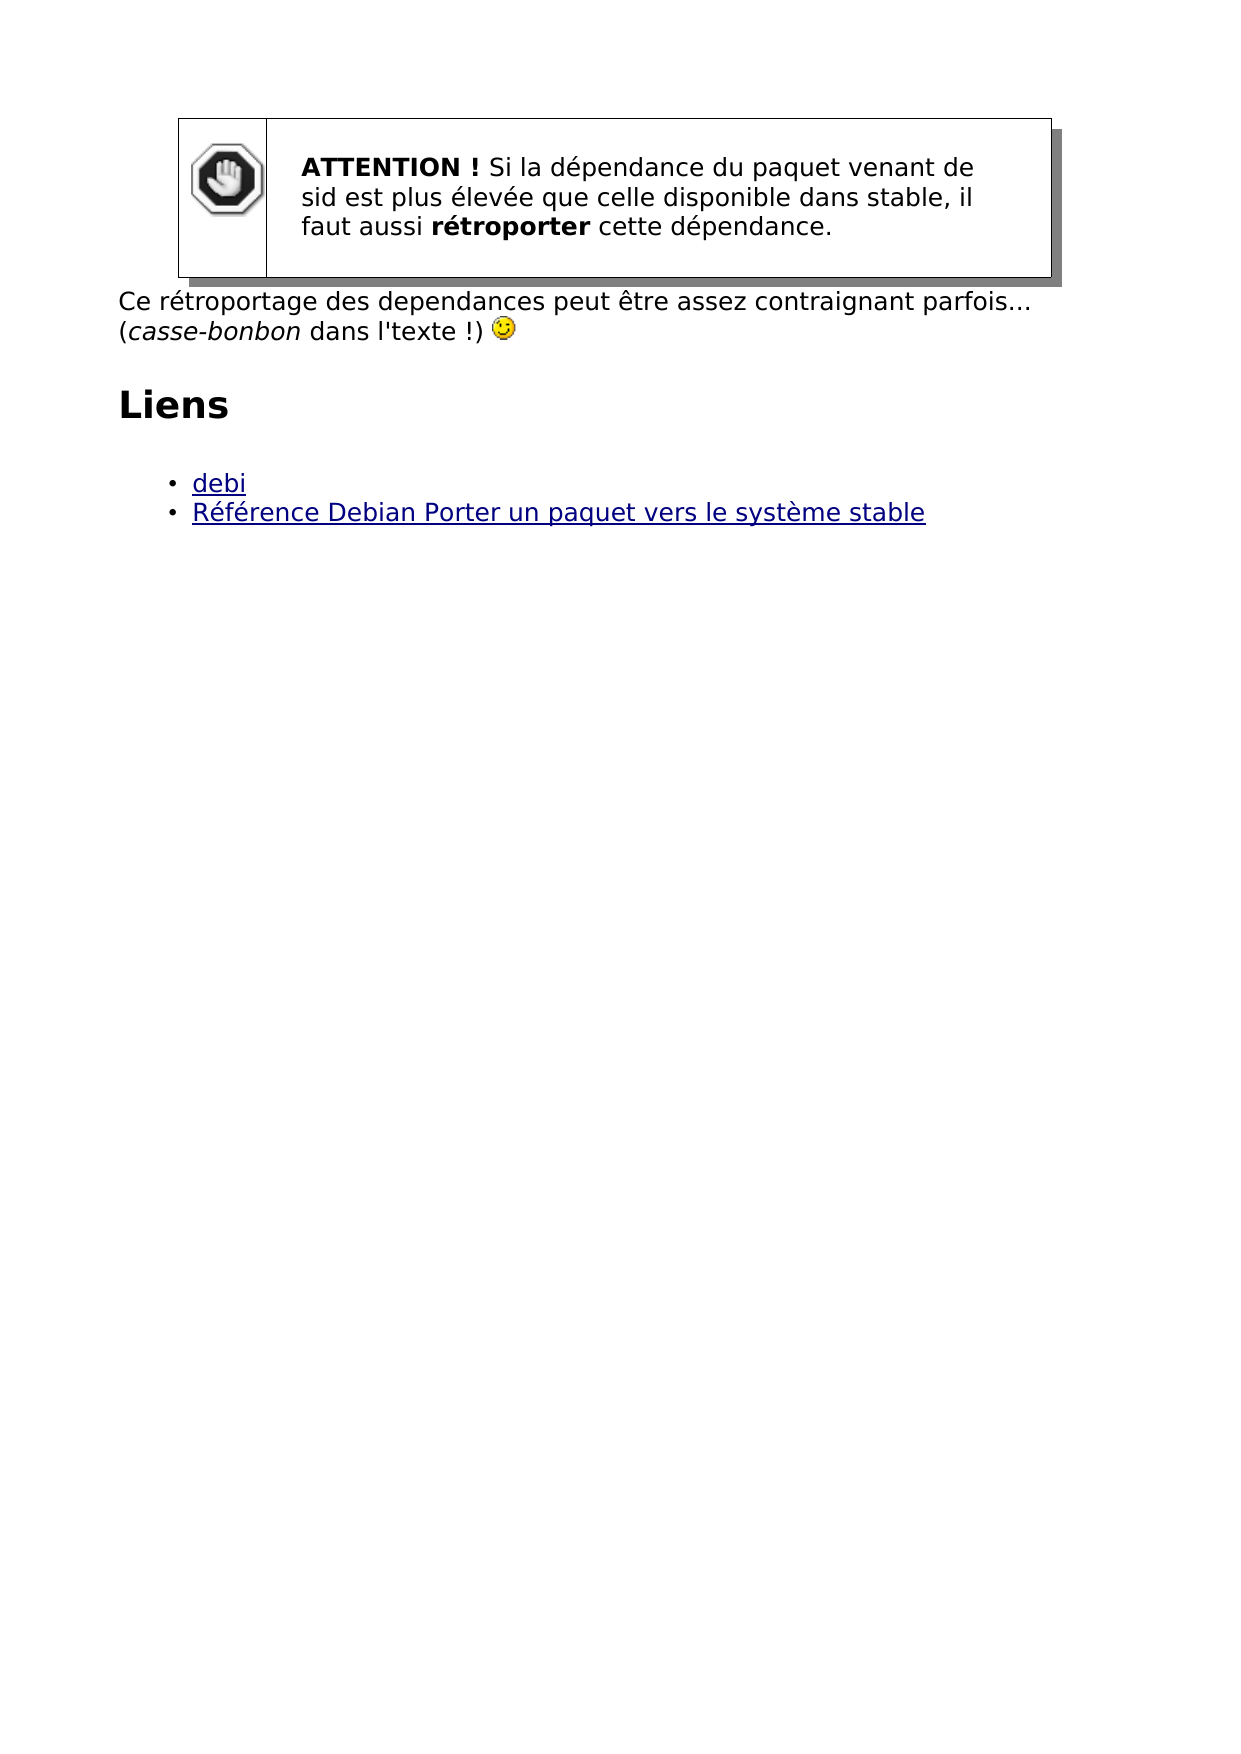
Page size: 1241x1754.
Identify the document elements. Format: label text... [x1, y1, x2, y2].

text Ce rétroportage des dependances peut être assez contraignant parfois... (casse-bonbon dans l'texte !) [118, 287, 1122, 346]
picture [492, 316, 516, 340]
table_header [179, 119, 266, 277]
subtitle Liens [118, 383, 1122, 427]
table_header ATTENTION ! Si la dépendance du paquet venant de sid est plus élevée que celle disponible dans stable, il faut aussi rétroporter cette dépendance. [267, 119, 1051, 277]
picture [190, 141, 266, 217]
list Référence Debian Porter un paquet vers le système stable [177, 498, 1122, 527]
list debi [177, 469, 1122, 498]
